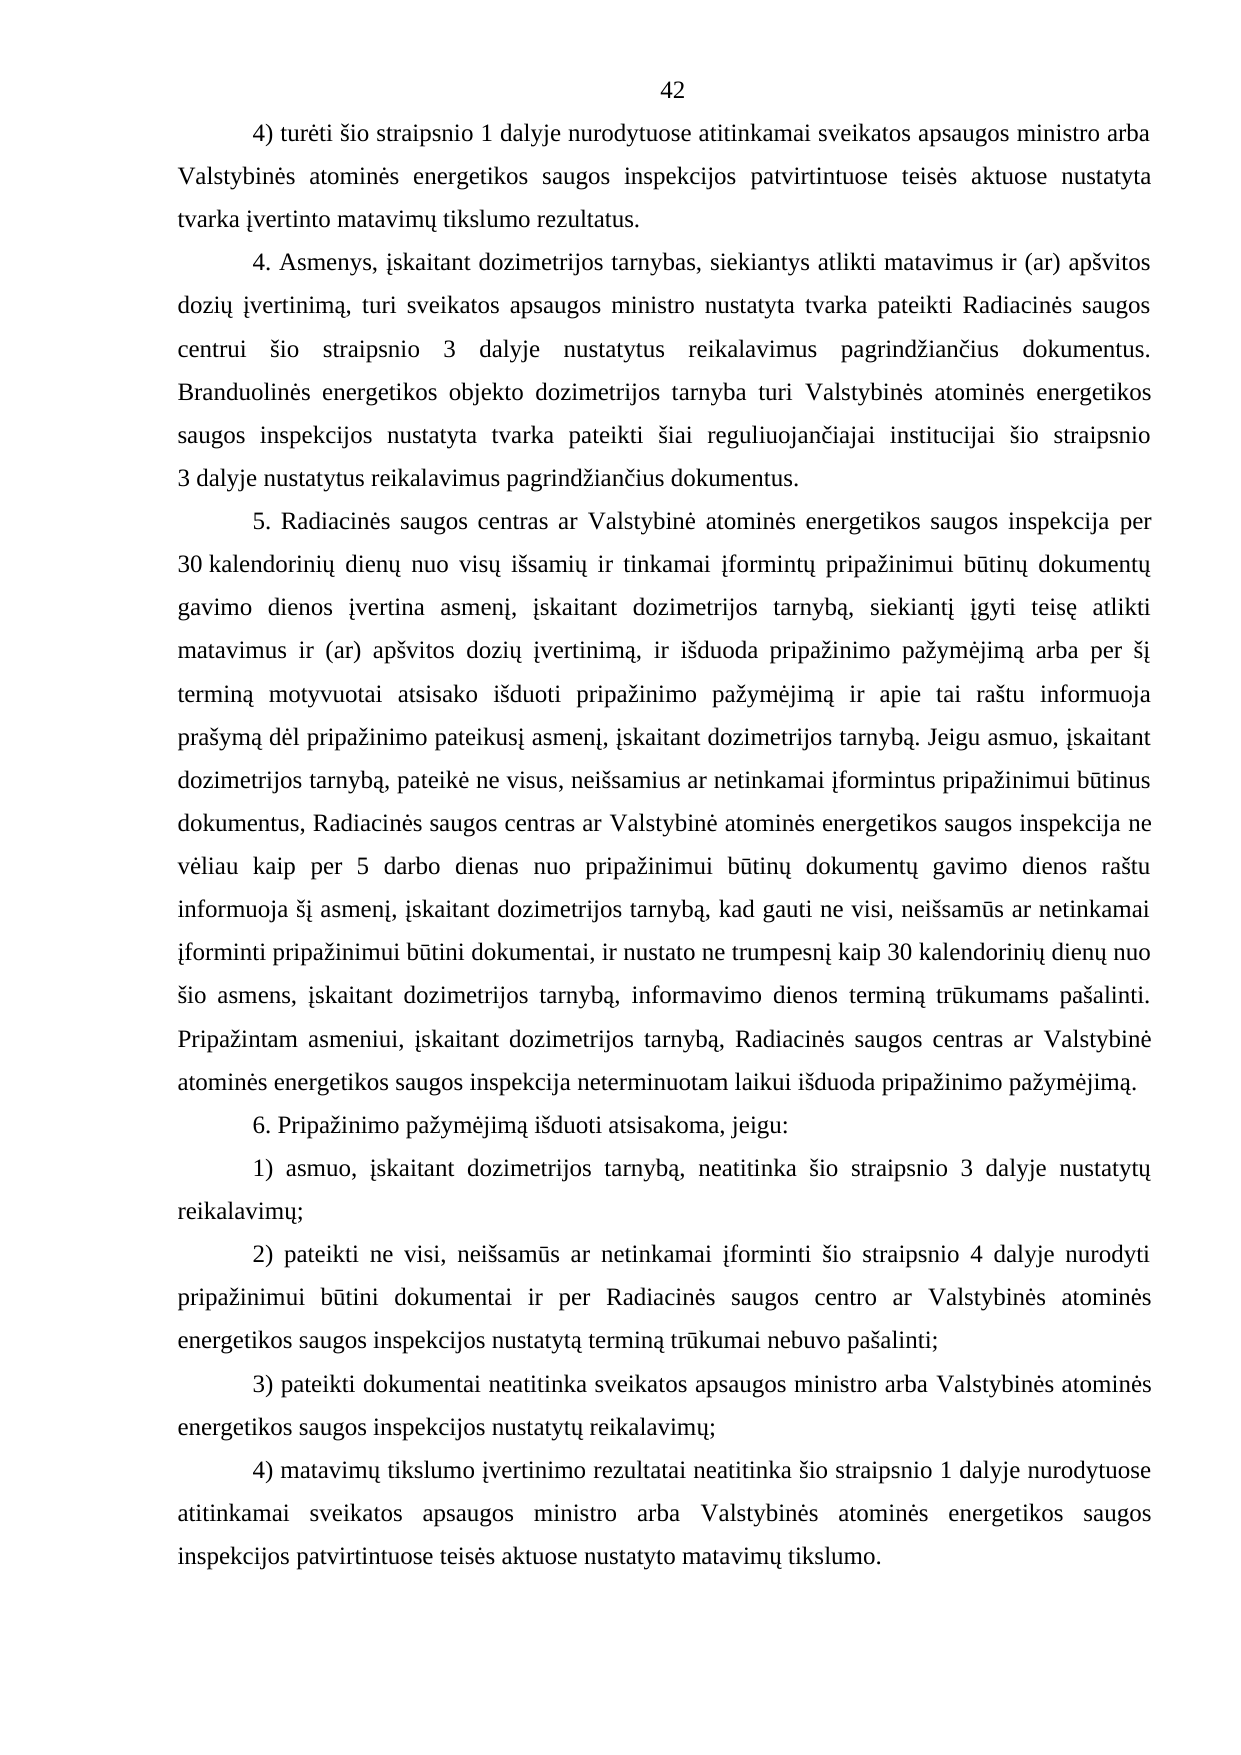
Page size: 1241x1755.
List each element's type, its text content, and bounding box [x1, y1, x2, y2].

text 4) turėti šio straipsnio 1 dalyje nurodytuose atitinkamai sveikatos apsaugos ministro arba Valstybinės atominės energetikos saugos inspekcijos patvirtintuose teisės aktuose nustatyta tvarka įvertinto matavimų tikslumo rezultatus. [177, 118, 1152, 233]
text 4) matavimų tikslumo įvertinimo rezultatai neatitinka šio straipsnio 1 dalyje nurodytuose atitinkamai sveikatos apsaugos ministro arba Valstybinės atominės energetikos saugos inspekcijos patvirtintuose teisės aktuose nustatyto matavimų tikslumo. [177, 1455, 1152, 1570]
text 5. Radiacinės saugos centras ar Valstybinė atominės energetikos saugos inspekcija per 30 kalendorinių dienų nuo visų išsamių ir tinkamai įformintų pripažinimui būtinų dokumentų gavimo dienos įvertina asmenį, įskaitant dozimetrijos tarnybą, siekiantį įgyti teisę atlikti matavimus ir (ar) apšvitos dozių įvertinimą, ir išduoda pripažinimo pažymėjimą arba per šį terminą motyvuotai atsisako išduoti pripažinimo pažymėjimą ir apie tai raštu informuoja prašymą dėl pripažinimo pateikusį asmenį, įskaitant dozimetrijos tarnybą. Jeigu asmuo, įskaitant dozimetrijos tarnybą, pateikė ne visus, neišsamius ar netinkamai įformintus pripažinimui būtinus dokumentus, Radiacinės saugos centras ar Valstybinė atominės energetikos saugos inspekcija ne vėliau kaip per 5 darbo dienas nuo pripažinimui būtinų dokumentų gavimo dienos raštu informuoja šį asmenį, įskaitant dozimetrijos tarnybą, kad gauti ne visi, neišsamūs ar netinkamai įforminti pripažinimui būtini dokumentai, ir nustato ne trumpesnį kaip 30 kalendorinių dienų nuo šio asmens, įskaitant dozimetrijos tarnybą, informavimo dienos terminą trūkumams pašalinti. Pripažintam asmeniui, įskaitant dozimetrijos tarnybą, Radiacinės saugos centras ar Valstybinė atominės energetikos saugos inspekcija neterminuotam laikui išduoda pripažinimo pažymėjimą. [177, 506, 1152, 1096]
text 2) pateikti ne visi, neišsamūs ar netinkamai įforminti šio straipsnio 4 dalyje nurodyti pripažinimui būtini dokumentai ir per Radiacinės saugos centro ar Valstybinės atominės energetikos saugos inspekcijos nustatytą terminą trūkumai nebuvo pašalinti; [177, 1239, 1152, 1354]
text 4. Asmenys, įskaitant dozimetrijos tarnybas, siekiantys atlikti matavimus ir (ar) apšvitos dozių įvertinimą, turi sveikatos apsaugos ministro nustatyta tvarka pateikti Radiacinės saugos centrui šio straipsnio 3 dalyje nustatytus reikalavimus pagrindžiančius dokumentus. Branduolinės energetikos objekto dozimetrijos tarnyba turi Valstybinės atominės energetikos saugos inspekcijos nustatyta tvarka pateikti šiai reguliuojančiajai institucijai šio straipsnio 3 dalyje nustatytus reikalavimus pagrindžiančius dokumentus. [177, 247, 1152, 492]
text 6. Pripažinimo pažymėjimą išduoti atsisakoma, jeigu: [177, 1110, 1152, 1139]
text 3) pateikti dokumentai neatitinka sveikatos apsaugos ministro arba Valstybinės atominės energetikos saugos inspekcijos nustatytų reikalavimų; [177, 1369, 1152, 1441]
text 1) asmuo, įskaitant dozimetrijos tarnybą, neatitinka šio straipsnio 3 dalyje nustatytų reikalavimų; [177, 1153, 1152, 1225]
